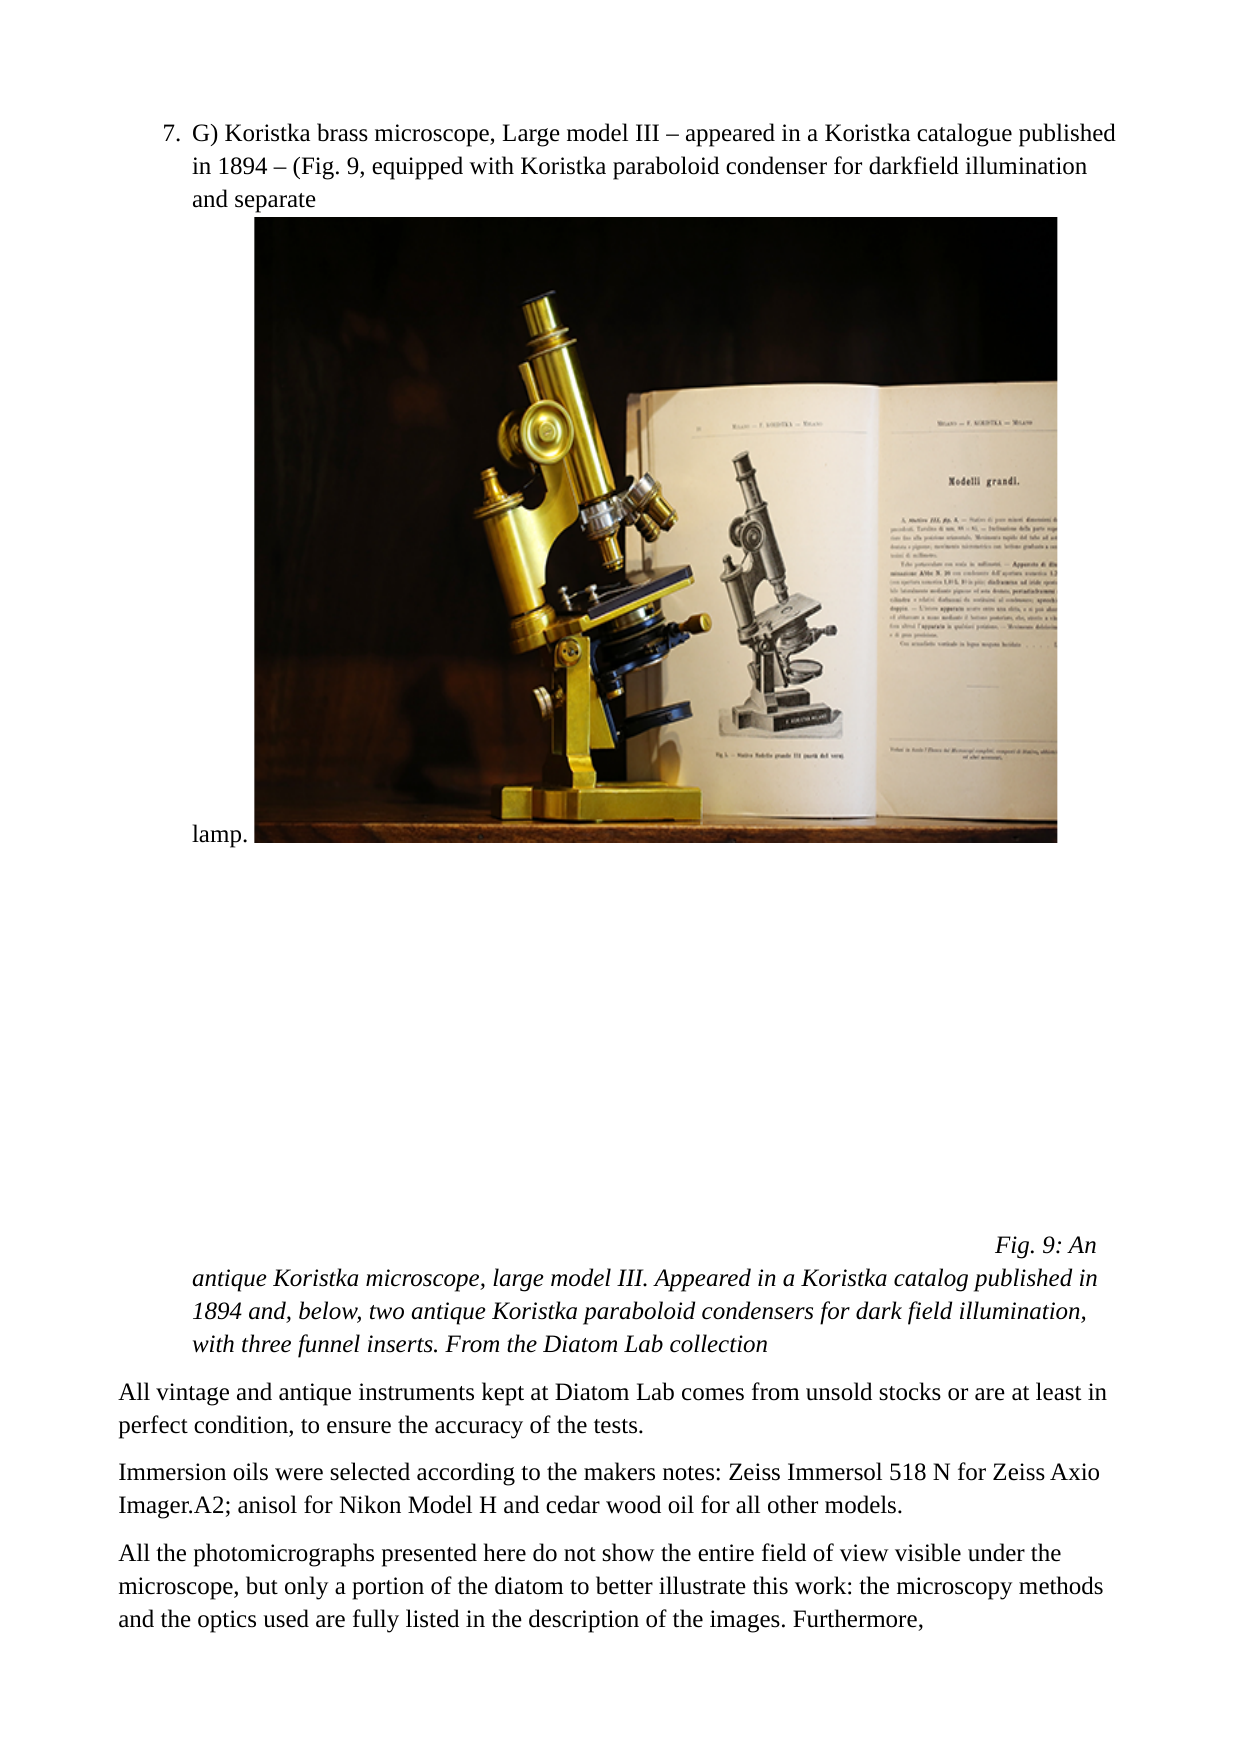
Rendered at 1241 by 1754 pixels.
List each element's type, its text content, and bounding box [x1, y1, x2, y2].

list G) Koristka brass microscope, Large model III – appeared in a Koristka catalogue published in 1894 – (Fig. 9, equipped with Koristka paraboloid condenser for darkfield illumination and separate lamp. Fig. 9: An antique Koristka microscope, large model III. Appeared in a Koristka catalog published in 1894 and, below, two antique Koristka paraboloid condensers for dark field illumination, with three funnel inserts. From the Diatom Lab collection [162, 118, 1122, 1358]
text Immersion oils were selected according to the makers notes: Zeiss Immersol 518 N for Zeiss Axio Imager.A2; anisol for Nikon Model H and cedar wood oil for all other models. [118, 1457, 1122, 1519]
text All vintage and antique instruments kept at Diatom Lab comes from unsold stocks or are at least in perfect condition, to ensure the accuracy of the tests. [118, 1377, 1122, 1438]
text All the photomicrographs presented here do not show the entire field of view visible under the microscope, but only a portion of the diatom to better illustrate this work: the microscopy methods and the optics used are fully listed in the description of the images. Furthermore, [118, 1538, 1122, 1633]
picture [254, 217, 1058, 843]
